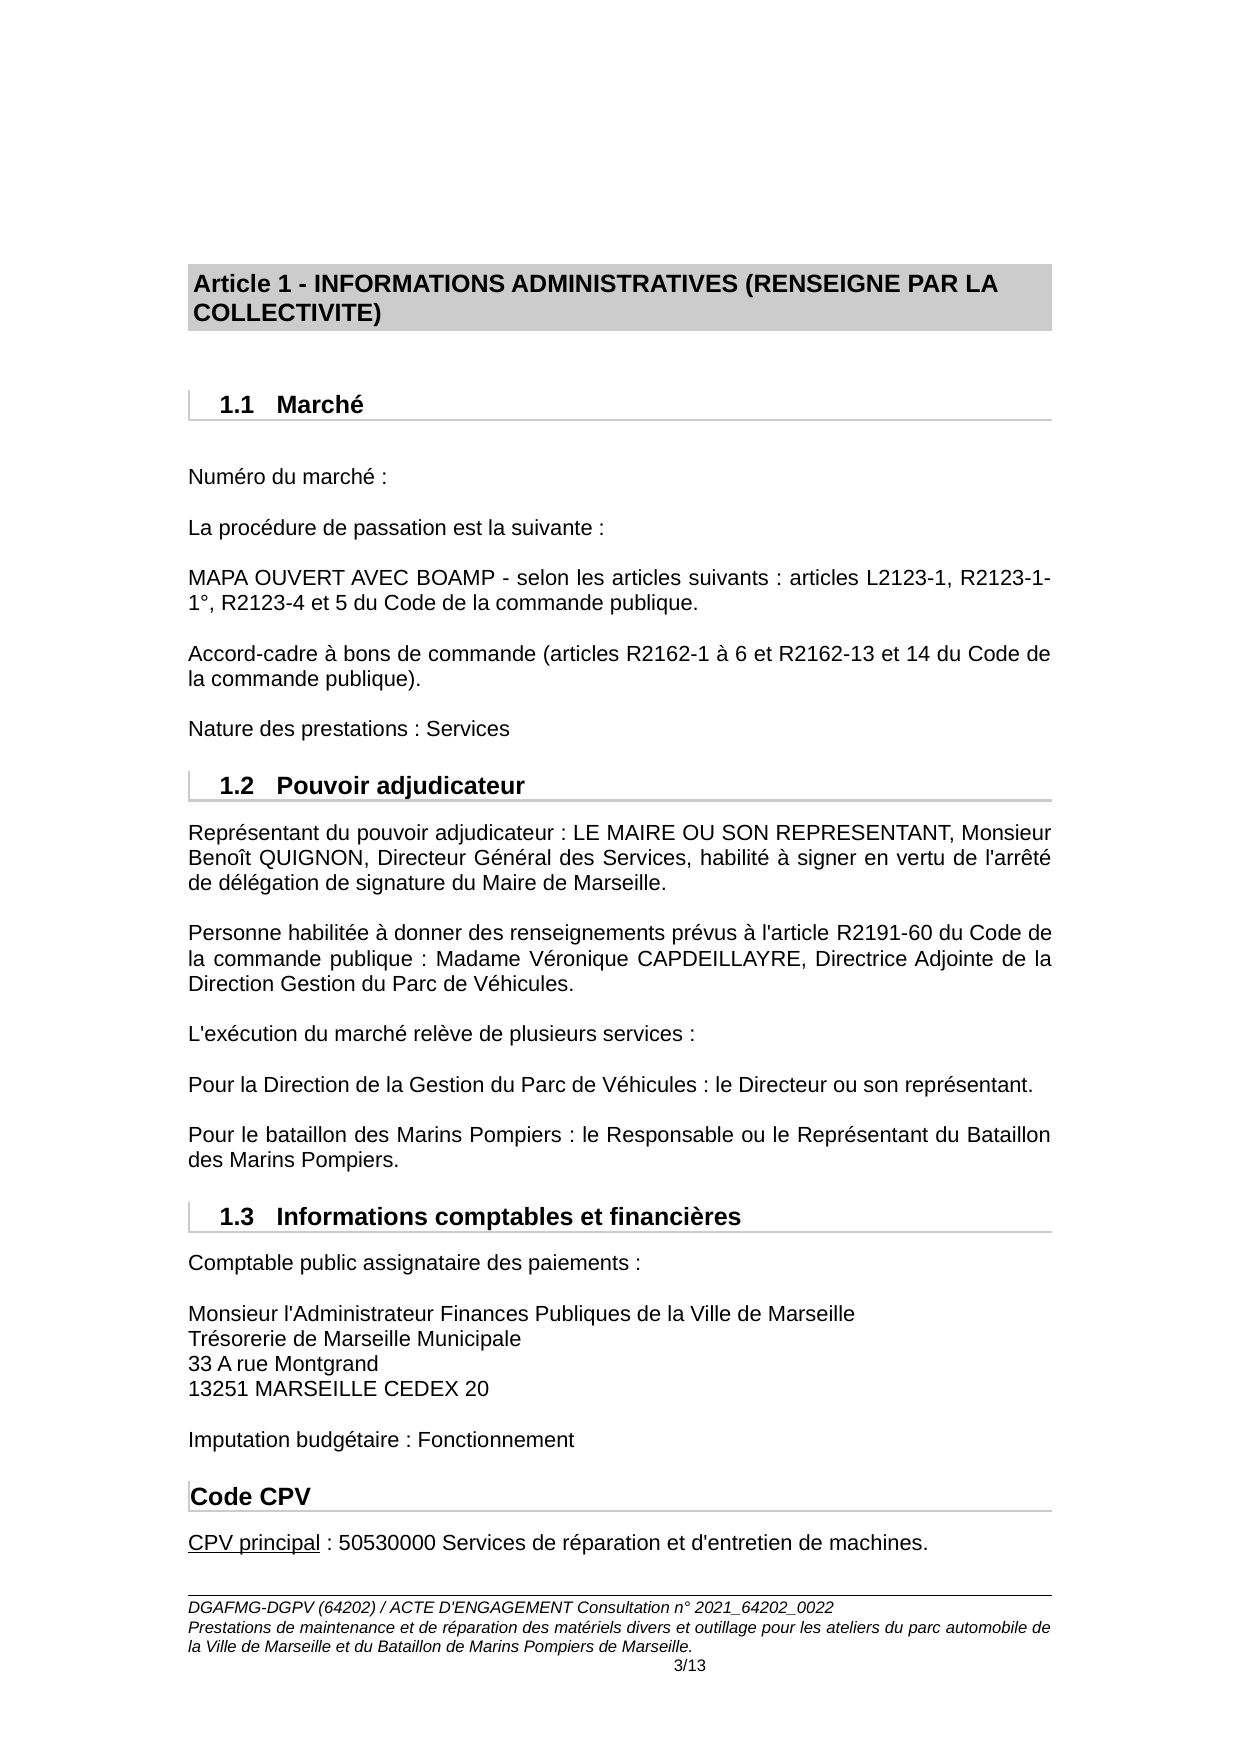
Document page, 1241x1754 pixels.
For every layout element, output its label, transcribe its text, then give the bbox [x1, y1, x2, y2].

subtitle Informations comptables et financières [190, 1202, 1052, 1231]
text Pour le bataillon des Marins Pompiers : le Responsable ou le Représentant du Bataillon des Marins Pompiers. [188, 1122, 1052, 1172]
text L'exécution du marché relève de plusieurs services : [188, 1021, 1052, 1046]
text CPV principal : 50530000 Services de réparation et d'entretien de machines. [188, 1530, 1052, 1555]
text 13251 MARSEILLE CEDEX 20 [188, 1376, 1052, 1402]
subtitle INFORMATIONS ADMINISTRATIVES (RENSEIGNE PAR LA COLLECTIVITE) [190, 266, 1050, 329]
text 33 A rue Montgrand [188, 1351, 1052, 1376]
text MAPA OUVERT AVEC BOAMP - selon les articles suivants : articles L2123-1, R2123-1-1°, R2123-4 et 5 du Code de la commande publique. [188, 565, 1052, 615]
text Imputation budgétaire : Fonctionnement [188, 1427, 1052, 1452]
text Pour la Direction de la Gestion du Parc de Véhicules : le Directeur ou son représentant. [188, 1071, 1052, 1097]
text Monsieur l'Administrateur Finances Publiques de la Ville de Marseille [188, 1301, 1052, 1326]
text Nature des prestations : Services [188, 716, 1052, 741]
text Accord-cadre à bons de commande (articles R2162-1 à 6 et R2162-13 et 14 du Code de la commande publique). [188, 641, 1052, 691]
subtitle Marché [190, 390, 1052, 419]
text La procédure de passation est la suivante : [188, 514, 1052, 540]
text Personne habilitée à donner des renseignements prévus à l'article R2191-60 du Code de la commande publique : Madame Véronique CAPDEILLAYRE, Directrice Adjointe de la Direction Gestion du Parc de Véhicules. [188, 920, 1052, 996]
subtitle Pouvoir adjudicateur [190, 771, 1052, 799]
text Numéro du marché : [188, 464, 1052, 489]
text Représentant du pouvoir adjudicateur : LE MAIRE OU SON REPRESENTANT, Monsieur Benoît QUIGNON, Directeur Général des Services, habilité à signer en vertu de l'arrêté de délégation de signature du Maire de Marseille. [188, 819, 1052, 895]
text Comptable public assignataire des paiements : [188, 1250, 1052, 1276]
text Trésorerie de Marseille Municipale [188, 1326, 1052, 1351]
subtitle Code CPV [190, 1481, 1052, 1510]
